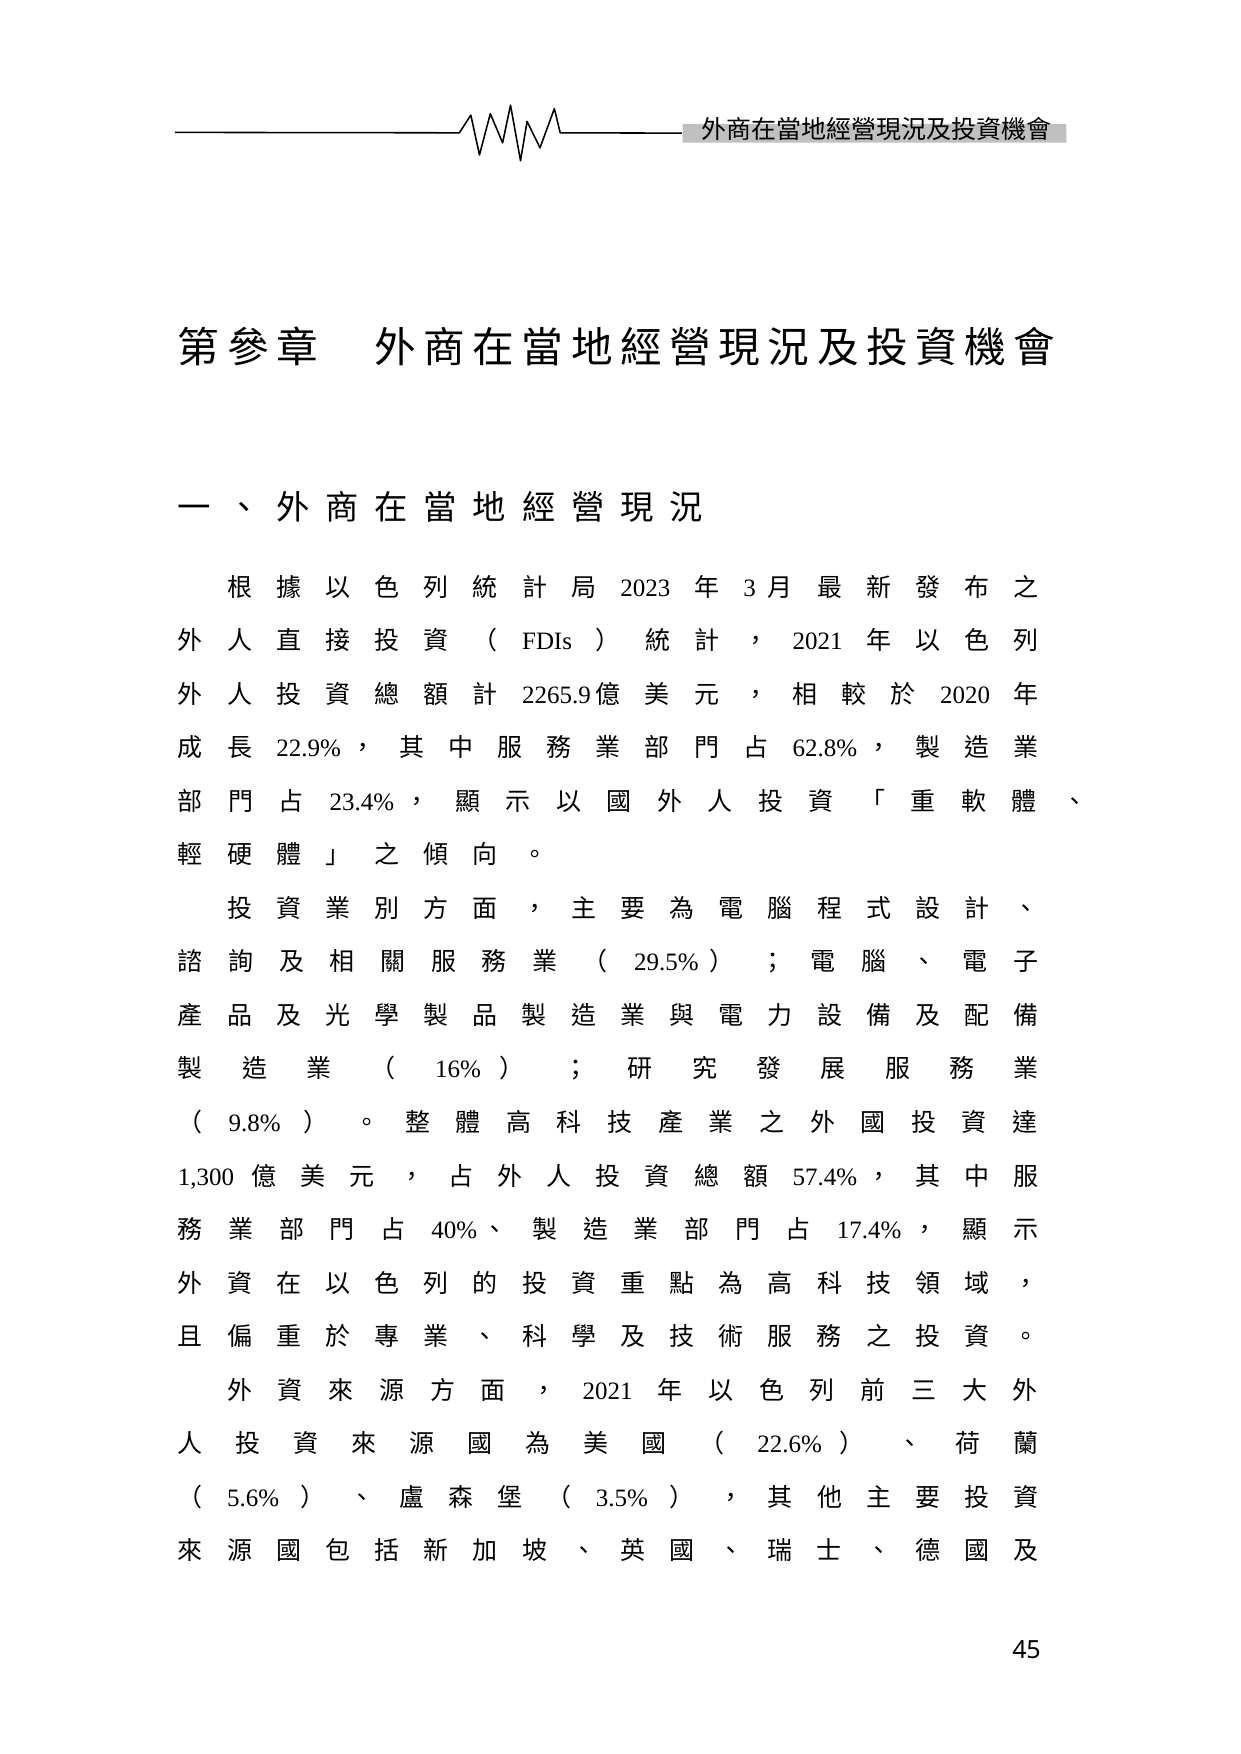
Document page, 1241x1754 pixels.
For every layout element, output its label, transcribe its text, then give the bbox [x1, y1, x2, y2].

text 外資來源方面，2021年以色列前三大外人投資來源國為美國（22.6%）、荷蘭（5.6%）、盧森堡（3.5%），其他主要投資來源國包括新加坡、英國、瑞士、德國及 [178, 1362, 1063, 1576]
text 投資業別方面，主要為電腦程式設計、諮詢及相關服務業（29.5%）；電腦、電子產品及光學製品製造業與電力設備及配備製造業（16%）；研究發展服務業（9.8%）。整體高科技產業之外國投資達1,300億美元，占外人投資總額57.4%，其中服務業部門占40%、製造業部門占17.4%，顯示外資在以色列的投資重點為高科技領域，且偏重於專業、科學及技術服務之投資。 [178, 880, 1063, 1362]
text 第參章 外商在當地經營現況及投資機會 [178, 291, 1063, 398]
text 根據以色列統計局2023年3月最新發布之外人直接投資（FDIs）統計，2021年以色列外人投資總額計2265.9億美元，相較於2020年成長22.9%，其中服務業部門占62.8%，製造業部門占23.4%，顯示以國外人投資「重軟體、輕硬體」之傾向。 [178, 558, 1063, 880]
text 一、外商在當地經營現況 [178, 478, 1063, 532]
